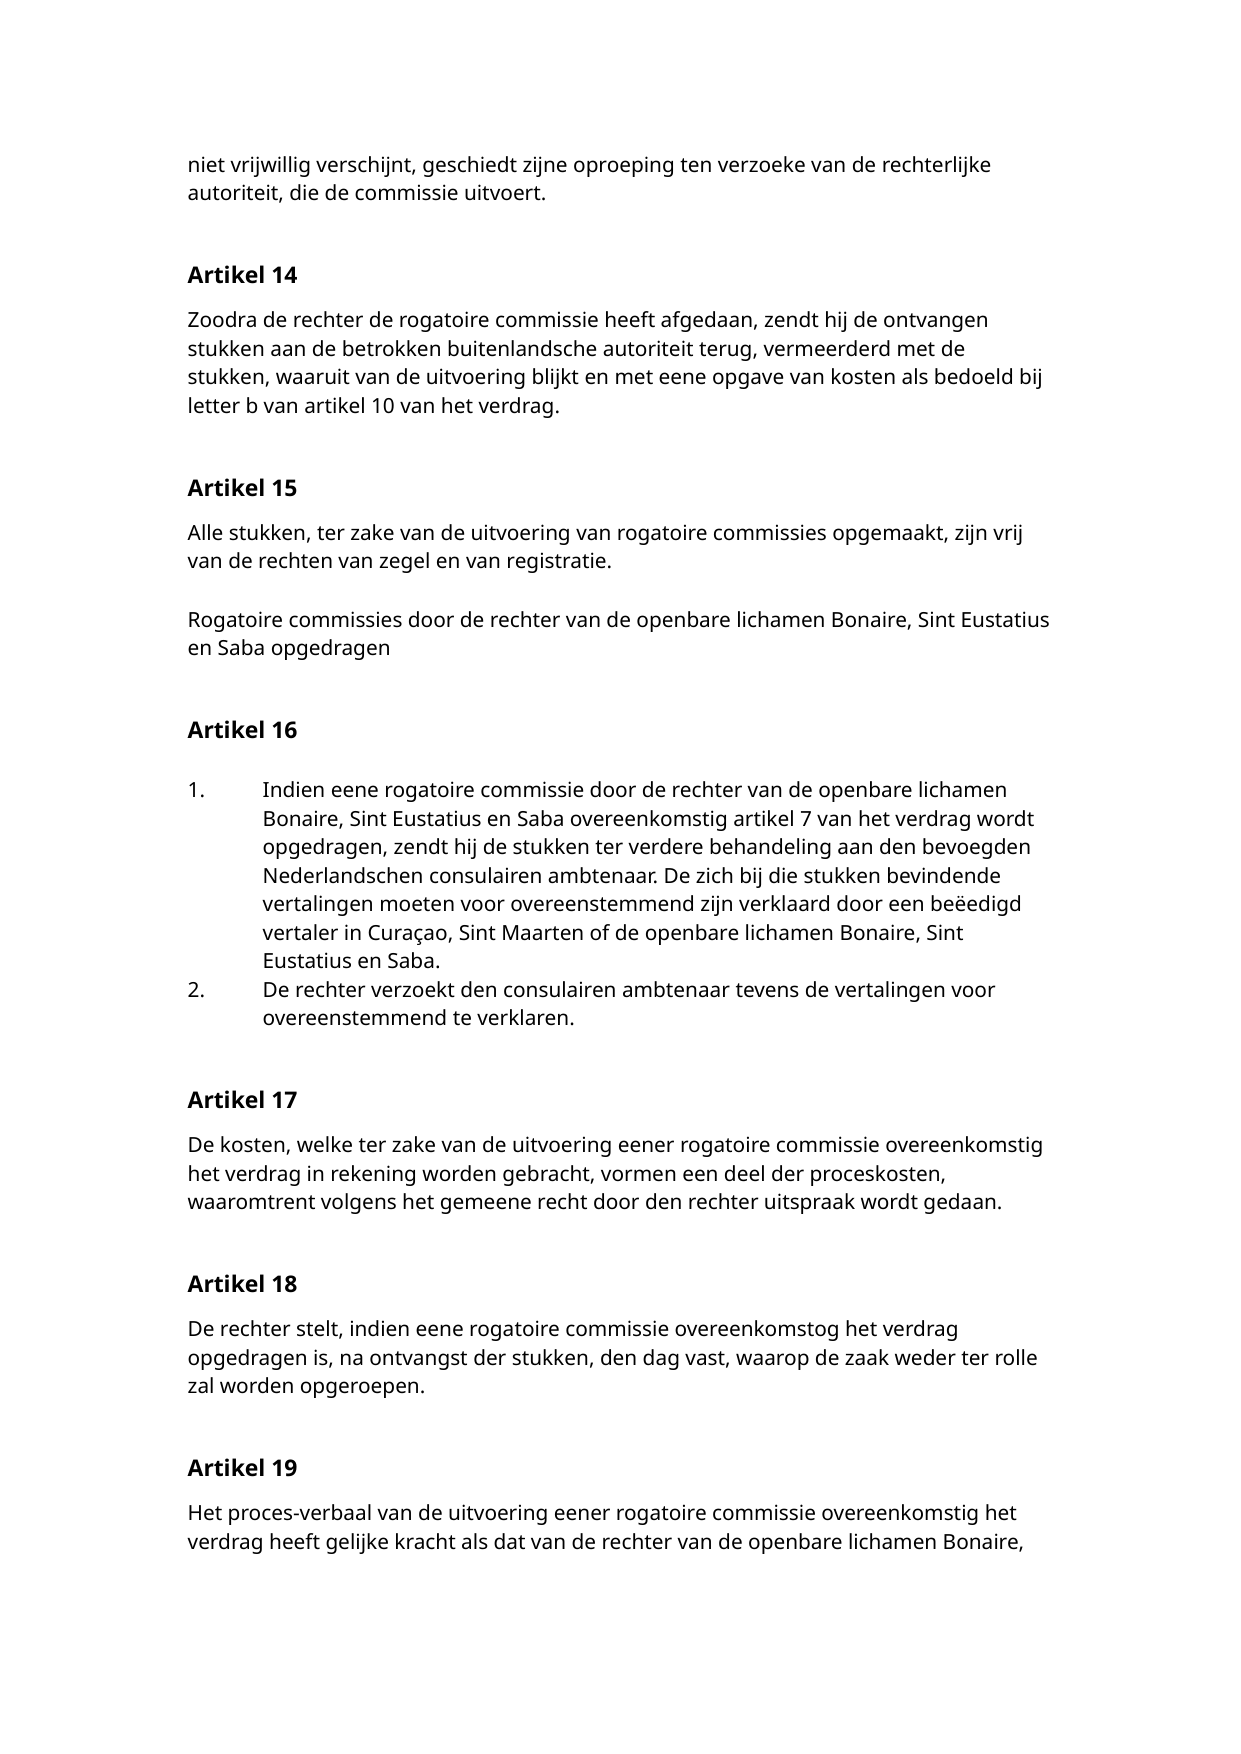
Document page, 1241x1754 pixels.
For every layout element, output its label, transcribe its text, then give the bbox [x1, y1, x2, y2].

subtitle Rogatoire commissies door de rechter van de openbare lichamen Bonaire, Sint Eustatius en Saba opgedragen [187, 605, 1053, 662]
subtitle Artikel 15 [187, 472, 1053, 503]
subtitle Artikel 14 [187, 259, 1053, 291]
text Zoodra de rechter de rogatoire commissie heeft afgedaan, zendt hij de ontvangen stukken aan de betrokken buitenlandsche autoriteit terug, vermeerderd met de stukken, waaruit van de uitvoering blijkt en met eene opgave van kosten als bedoeld bij letter b van artikel 10 van het verdrag. [187, 306, 1053, 419]
text De kosten, welke ter zake van de uitvoering eener rogatoire commissie overeenkomstig het verdrag in rekening worden gebracht, vormen een deel der proceskosten, waaromtrent volgens het gemeene recht door den rechter uitspraak wordt gedaan. [187, 1130, 1053, 1216]
subtitle Artikel 19 [187, 1452, 1053, 1483]
list De rechter verzoekt den consulairen ambtenaar tevens de vertalingen voor overeenstemmend te verklaren. [187, 975, 1053, 1032]
subtitle Artikel 16 [187, 714, 1053, 746]
list Indien eene rogatoire commissie door de rechter van de openbare lichamen Bonaire, Sint Eustatius en Saba overeenkomstig artikel 7 van het verdrag wordt opgedragen, zendt hij de stukken ter verdere behandeling aan den bevoegden Nederlandschen consulairen ambtenaar. De zich bij die stukken bevindende vertalingen moeten voor overeenstemmend zijn verklaard door een beëedigd vertaler in Curaçao, Sint Maarten of de openbare lichamen Bonaire, Sint Eustatius en Saba. [187, 776, 1053, 975]
text Alle stukken, ter zake van de uitvoering van rogatoire commissies opgemaakt, zijn vrij van de rechten van zegel en van registratie. [187, 518, 1053, 575]
text Het proces-verbaal van de uitvoering eener rogatoire commissie overeenkomstig het verdrag heeft gelijke kracht als dat van de rechter van de openbare lichamen Bonaire, [187, 1498, 1053, 1555]
text De rechter stelt, indien eene rogatoire commissie overeenkomstog het verdrag opgedragen is, na ontvangst der stukken, den dag vast, waarop de zaak weder ter rolle zal worden opgeroepen. [187, 1314, 1053, 1400]
subtitle Artikel 17 [187, 1084, 1053, 1115]
subtitle Artikel 18 [187, 1268, 1053, 1299]
text niet vrijwillig verschijnt, geschiedt zijne oproeping ten verzoeke van de rechterlijke autoriteit, die de commissie uitvoert. [187, 150, 1053, 207]
